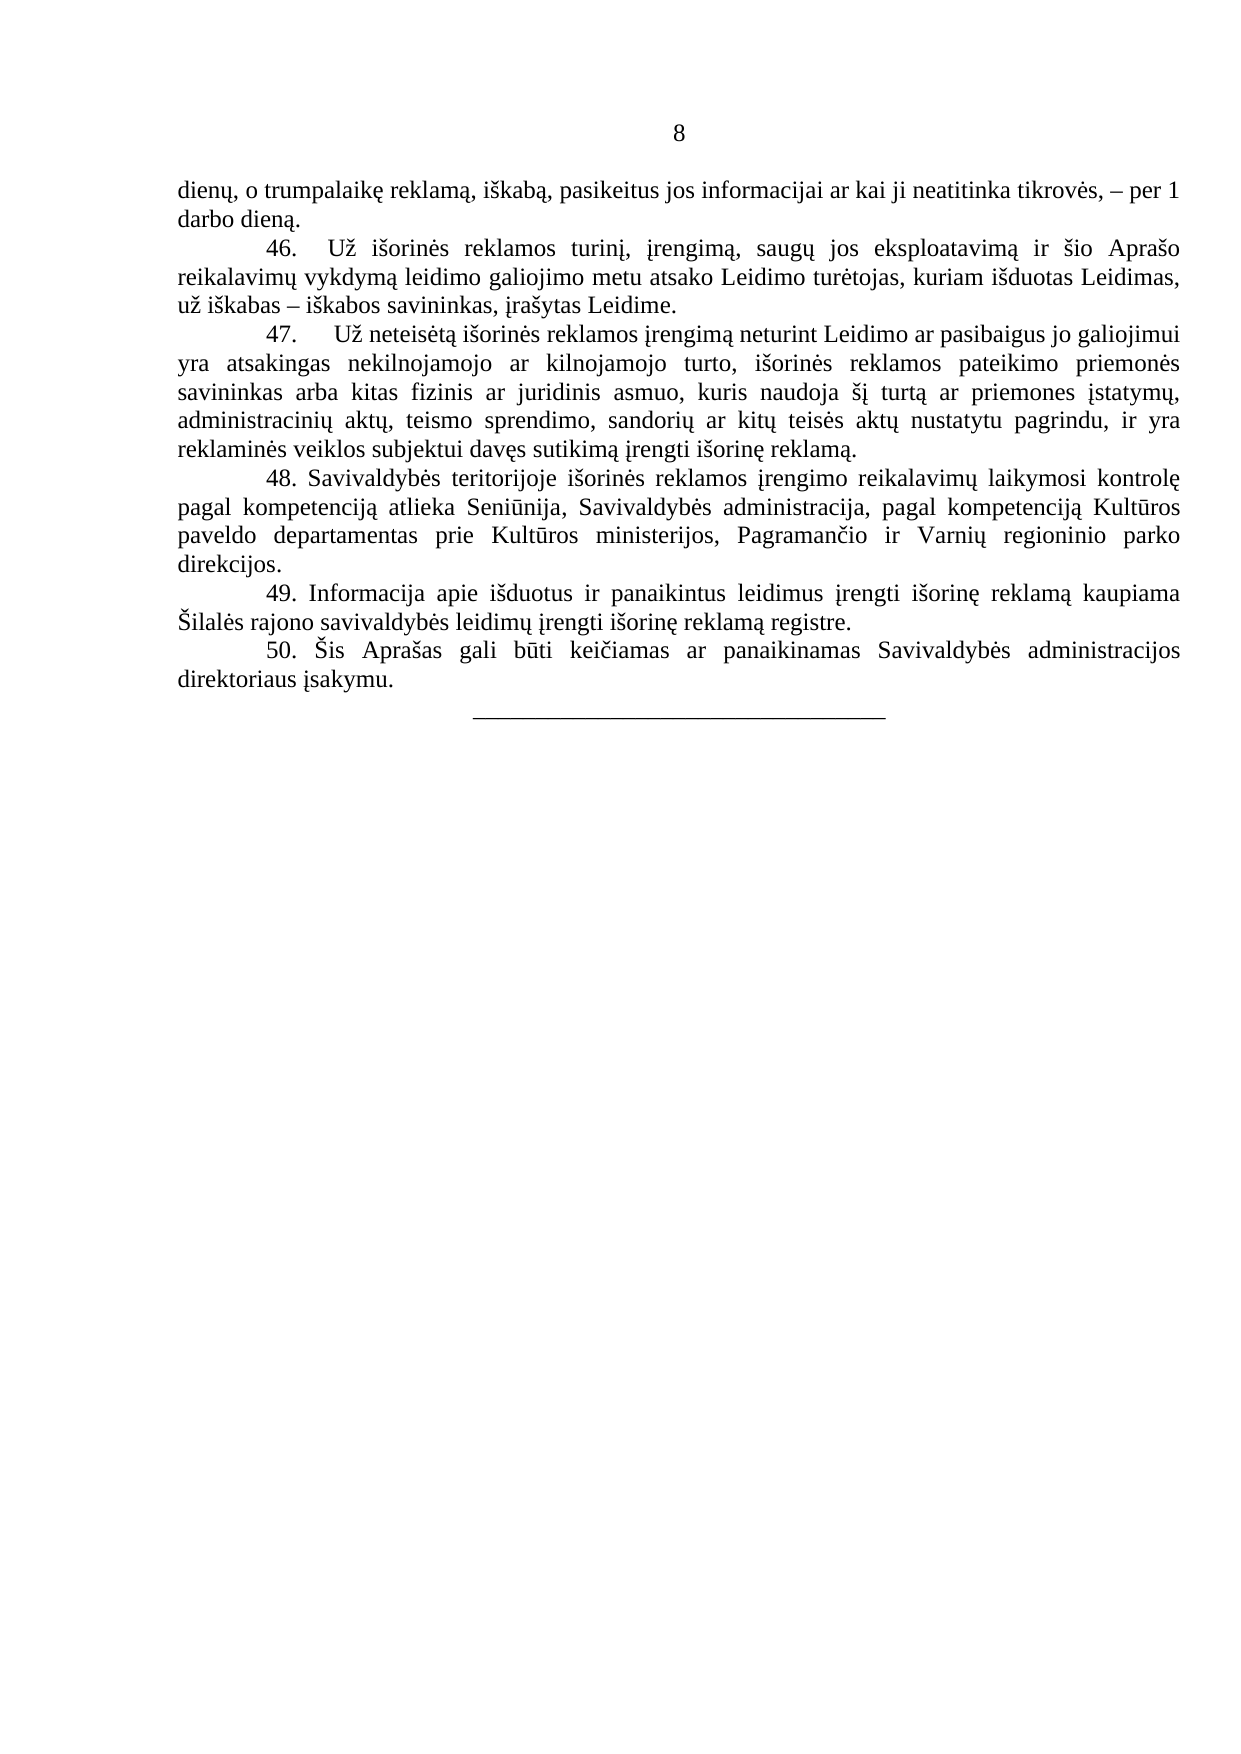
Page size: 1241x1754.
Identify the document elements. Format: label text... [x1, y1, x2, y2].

text _________________________________ [177, 693, 1181, 722]
text dienų, o trumpalaikę reklamą, iškabą, pasikeitus jos informacijai ar kai ji neatitinka tikrovės, – per 1 darbo dieną. [177, 176, 1181, 233]
text 46. Už išorinės reklamos turinį, įrengimą, saugų jos eksploatavimą ir šio Aprašo reikalavimų vykdymą leidimo galiojimo metu atsako Leidimo turėtojas, kuriam išduotas Leidimas, už iškabas – iškabos savininkas, įrašytas Leidime. [177, 233, 1181, 319]
text 49. Informacija apie išduotus ir panaikintus leidimus įrengti išorinę reklamą kaupiama Šilalės rajono savivaldybės leidimų įrengti išorinę reklamą registre. [177, 578, 1181, 636]
text 47. Už neteisėtą išorinės reklamos įrengimą neturint Leidimo ar pasibaigus jo galiojimui yra atsakingas nekilnojamojo ar kilnojamojo turto, išorinės reklamos pateikimo priemonės savininkas arba kitas fizinis ar juridinis asmuo, kuris naudoja šį turtą ar priemones įstatymų, administracinių aktų, teismo sprendimo, sandorių ar kitų teisės aktų nustatytu pagrindu, ir yra reklaminės veiklos subjektui davęs sutikimą įrengti išorinę reklamą. [177, 319, 1181, 463]
text 48. Savivaldybės teritorijoje išorinės reklamos įrengimo reikalavimų laikymosi kontrolę pagal kompetenciją atlieka Seniūnija, Savivaldybės administracija, pagal kompetenciją Kultūros paveldo departamentas prie Kultūros ministerijos, Pagramančio ir Varnių regioninio parko direkcijos. [177, 463, 1181, 578]
text 50. Šis Aprašas gali būti keičiamas ar panaikinamas Savivaldybės administracijos direktoriaus įsakymu. [177, 636, 1181, 693]
